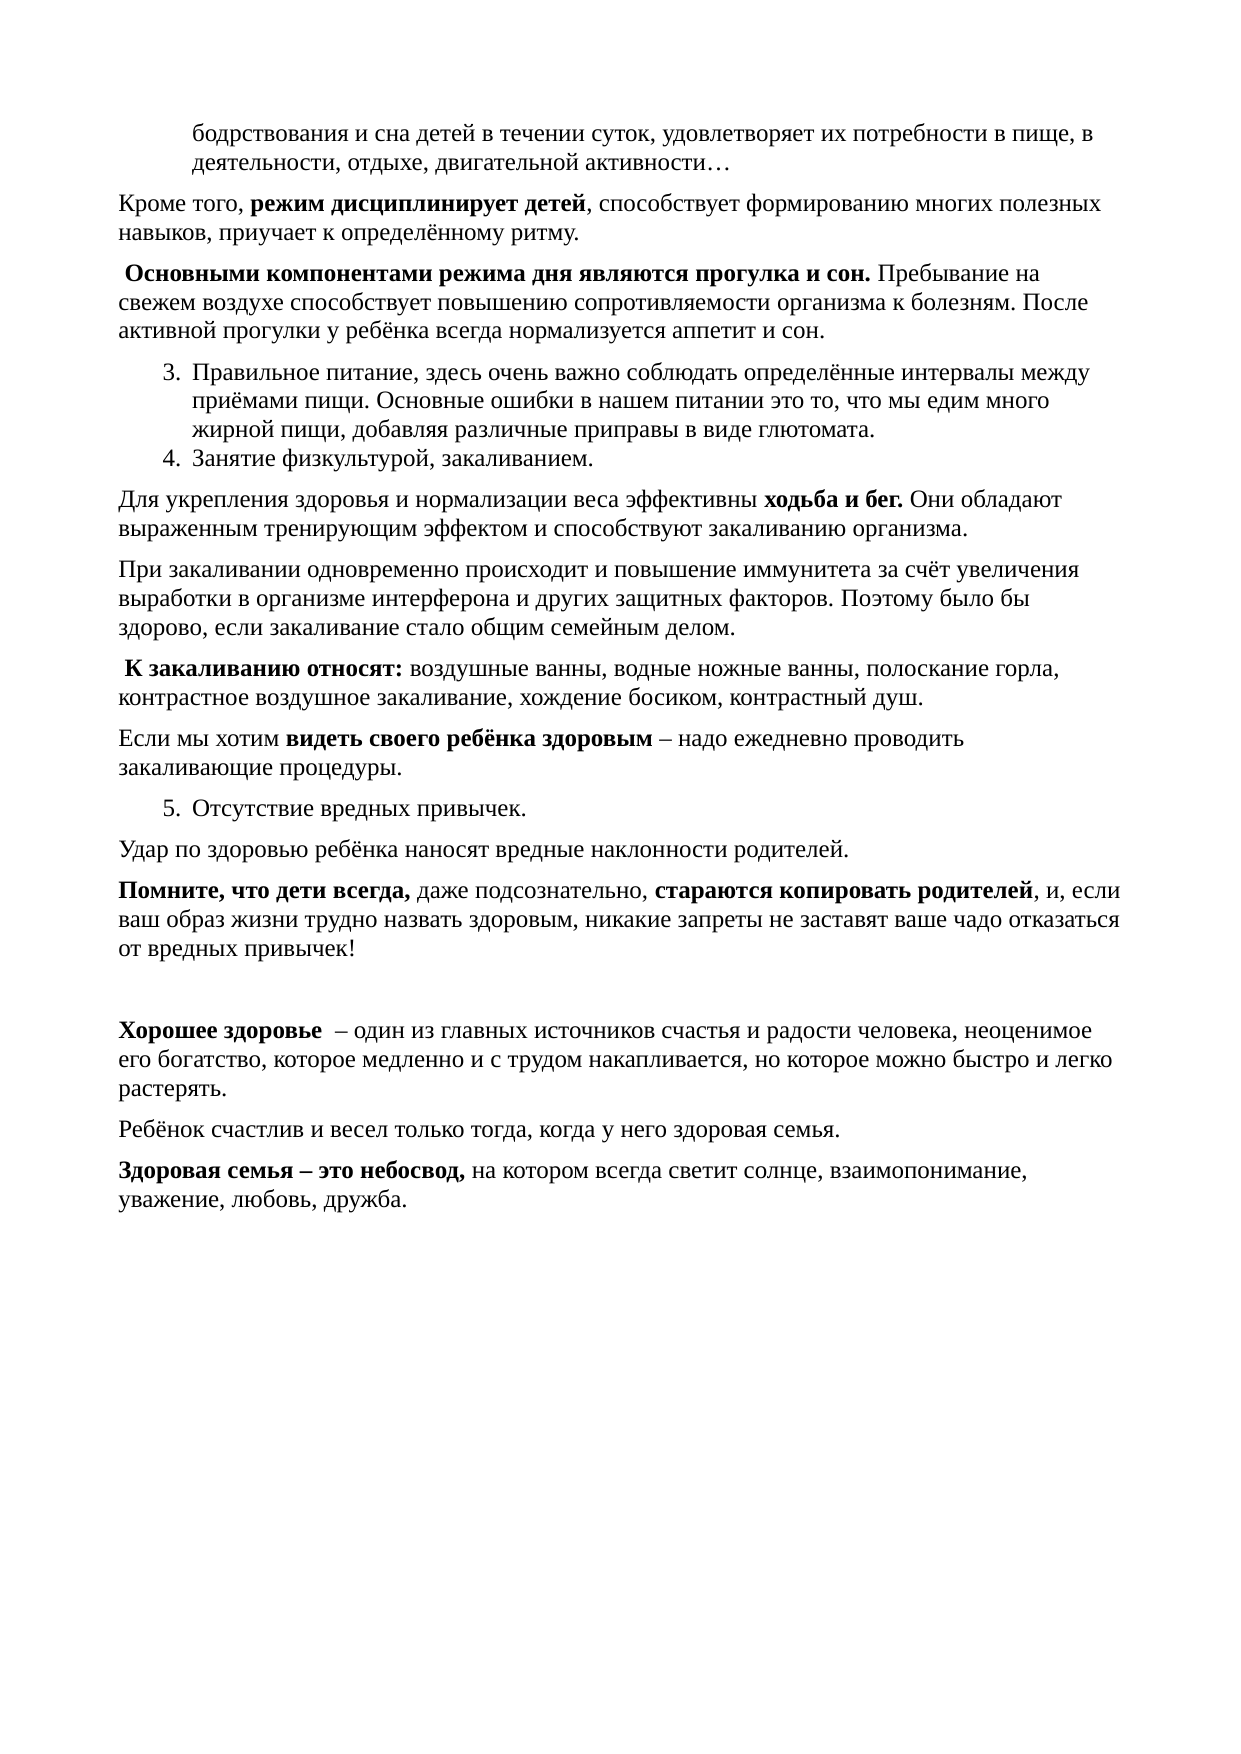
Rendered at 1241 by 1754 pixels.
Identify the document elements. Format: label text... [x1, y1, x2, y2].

text Основными компонентами режима дня являются прогулка и сон. Пребывание на свежем воздухе способствует повышению сопротивляемости организма к болезням. После активной прогулки у ребёнка всегда нормализуется аппетит и сон. [118, 258, 1122, 344]
text Ребёнок счастлив и весел только тогда, когда у него здоровая семья. [118, 1114, 1122, 1143]
list бодрствования и сна детей в течении суток, удовлетворяет их потребности в пище, в деятельности, отдыхе, двигательной активности… [162, 118, 1122, 176]
text К закаливанию относят: воздушные ванны, водные ножные ванны, полоскание горла, контрастное воздушное закаливание, хождение босиком, контрастный душ. [118, 653, 1122, 711]
text Удар по здоровью ребёнка наносят вредные наклонности родителей. [118, 834, 1122, 863]
list Правильное питание, здесь очень важно соблюдать определённые интервалы между приёмами пищи. Основные ошибки в нашем питании это то, что мы едим много жирной пищи, добавляя различные приправы в виде глютомата. [162, 357, 1122, 443]
text Помните, что дети всегда, даже подсознательно, стараются копировать родителей, и, если ваш образ жизни трудно назвать здоровым, никакие запреты не заставят ваше чадо отказаться от вредных привычек! [118, 876, 1122, 962]
list Отсутствие вредных привычек. [162, 793, 1122, 822]
text Если мы хотим видеть своего ребёнка здоровым – надо ежедневно проводить закаливающие процедуры. [118, 723, 1122, 781]
text Для укрепления здоровья и нормализации веса эффективны ходьба и бег. Они обладают выраженным тренирующим эффектом и способствуют закаливанию организма. [118, 484, 1122, 542]
text Кроме того, режим дисциплинирует детей, способствует формированию многих полезных навыков, приучает к определённому ритму. [118, 188, 1122, 246]
list Занятие физкультурой, закаливанием. [162, 443, 1122, 472]
text Хорошее здоровье – один из главных источников счастья и радости человека, неоценимое его богатство, которое медленно и с трудом накапливается, но которое можно быстро и легко растерять. [118, 1016, 1122, 1102]
text Здоровая семья – это небосвод, на котором всегда светит солнце, взаимопонимание, уважение, любовь, дружба. [118, 1156, 1122, 1213]
text При закаливании одновременно происходит и повышение иммунитета за счёт увеличения выработки в организме интерферона и других защитных факторов. Поэтому было бы здорово, если закаливание стало общим семейным делом. [118, 554, 1122, 641]
